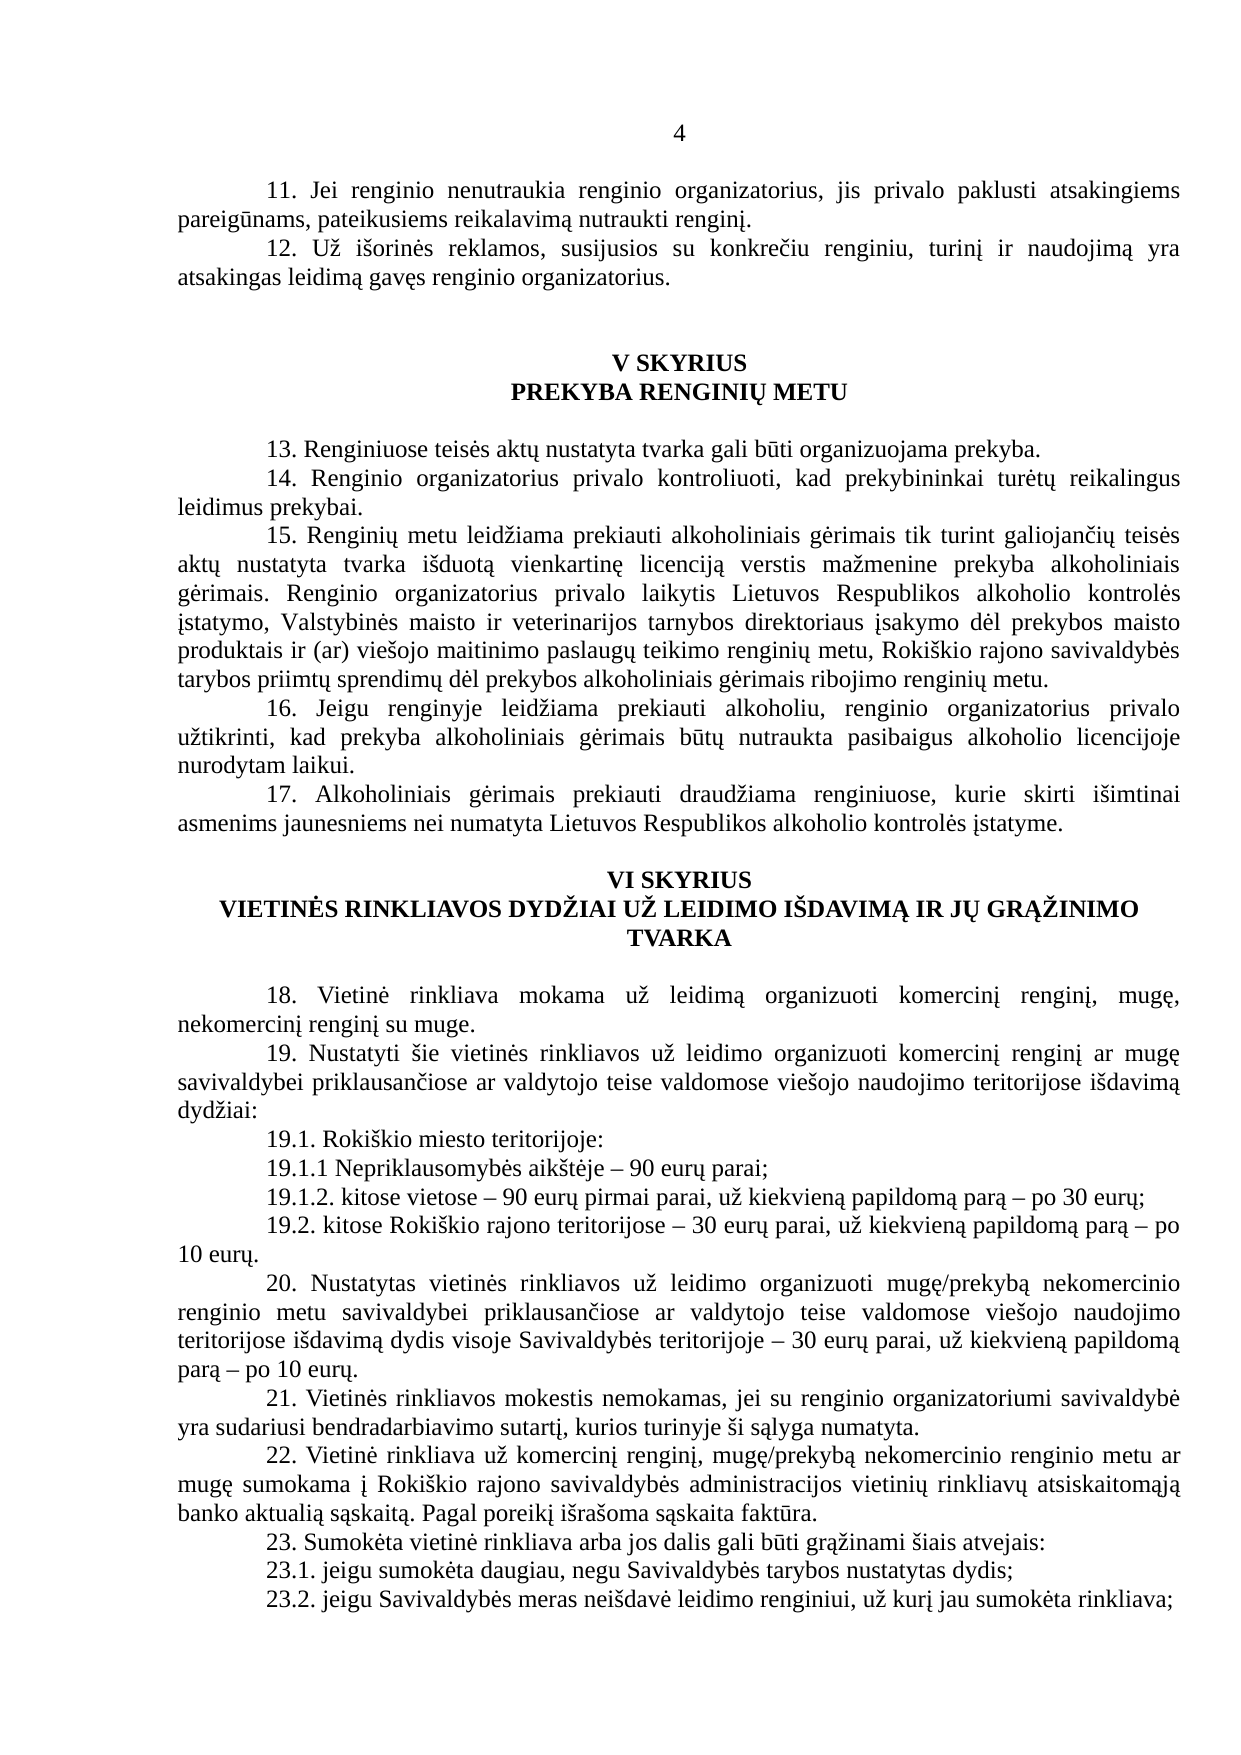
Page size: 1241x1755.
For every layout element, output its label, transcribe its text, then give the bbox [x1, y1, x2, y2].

text PREKYBA RENGINIŲ METU [177, 377, 1181, 406]
text 12. Už išorinės reklamos, susijusios su konkrečiu renginiu, turinį ir naudojimą yra atsakingas leidimą gavęs renginio organizatorius. [177, 233, 1181, 291]
text 19.1.1 Nepriklausomybės aikštėje – 90 eurų parai; [177, 1153, 1181, 1182]
text 13. Renginiuose teisės aktų nustatyta tvarka gali būti organizuojama prekyba. [177, 434, 1181, 463]
text 14. Renginio organizatorius privalo kontroliuoti, kad prekybininkai turėtų reikalingus leidimus prekybai. [177, 463, 1181, 521]
text 20. Nustatytas vietinės rinkliavos už leidimo organizuoti mugę/prekybą nekomercinio renginio metu savivaldybei priklausančiose ar valdytojo teise valdomose viešojo naudojimo teritorijose išdavimą dydis visoje Savivaldybės teritorijoje – 30 eurų parai, už kiekvieną papildomą parą – po 10 eurų. [177, 1268, 1181, 1383]
text 18. Vietinė rinkliava mokama už leidimą organizuoti komercinį renginį, mugę, nekomercinį renginį su muge. [177, 981, 1181, 1038]
text 21. Vietinės rinkliavos mokestis nemokamas, jei su renginio organizatoriumi savivaldybė yra sudariusi bendradarbiavimo sutartį, kurios turinyje ši sąlyga numatyta. [177, 1383, 1181, 1441]
text 23. Sumokėta vietinė rinkliava arba jos dalis gali būti grąžinami šiais atvejais: [177, 1527, 1181, 1556]
text 19. Nustatyti šie vietinės rinkliavos už leidimo organizuoti komercinį renginį ar mugę savivaldybei priklausančiose ar valdytojo teise valdomose viešojo naudojimo teritorijose išdavimą dydžiai: [177, 1038, 1181, 1124]
text 11. Jei renginio nenutraukia renginio organizatorius, jis privalo paklusti atsakingiems pareigūnams, pateikusiems reikalavimą nutraukti renginį. [177, 176, 1181, 233]
text 16. Jeigu renginyje leidžiama prekiauti alkoholiu, renginio organizatorius privalo užtikrinti, kad prekyba alkoholiniais gėrimais būtų nutraukta pasibaigus alkoholio licencijoje nurodytam laikui. [177, 693, 1181, 779]
text 23.2. jeigu Savivaldybės meras neišdavė leidimo renginiui, už kurį jau sumokėta rinkliava; [177, 1584, 1181, 1613]
text 19.1.2. kitose vietose – 90 eurų pirmai parai, už kiekvieną papildomą parą – po 30 eurų; [177, 1182, 1181, 1211]
text 17. Alkoholiniais gėrimais prekiauti draudžiama renginiuose, kurie skirti išimtinai asmenims jaunesniems nei numatyta Lietuvos Respublikos alkoholio kontrolės įstatyme. [177, 779, 1181, 837]
text V SKYRIUS [177, 348, 1181, 377]
text VIETINĖS RINKLIAVOS DYDŽIAI UŽ LEIDIMO IŠDAVIMĄ IR JŲ GRĄŽINIMO TVARKA [177, 894, 1181, 952]
text 23.1. jeigu sumokėta daugiau, negu Savivaldybės tarybos nustatytas dydis; [177, 1556, 1181, 1584]
text 22. Vietinė rinkliava už komercinį renginį, mugę/prekybą nekomercinio renginio metu ar mugę sumokama į Rokiškio rajono savivaldybės administracijos vietinių rinkliavų atsiskaitomąją banko aktualią sąskaitą. Pagal poreikį išrašoma sąskaita faktūra. [177, 1441, 1181, 1527]
text 19.2. kitose Rokiškio rajono teritorijose – 30 eurų parai, už kiekvieną papildomą parą – po 10 eurų. [177, 1211, 1181, 1268]
text 19.1. Rokiškio miesto teritorijoje: [177, 1124, 1181, 1153]
text VI SKYRIUS [177, 866, 1181, 894]
text 15. Renginių metu leidžiama prekiauti alkoholiniais gėrimais tik turint galiojančių teisės aktų nustatyta tvarka išduotą vienkartinę licenciją verstis mažmenine prekyba alkoholiniais gėrimais. Renginio organizatorius privalo laikytis Lietuvos Respublikos alkoholio kontrolės įstatymo, Valstybinės maisto ir veterinarijos tarnybos direktoriaus įsakymo dėl prekybos maisto produktais ir (ar) viešojo maitinimo paslaugų teikimo renginių metu, Rokiškio rajono savivaldybės tarybos priimtų sprendimų dėl prekybos alkoholiniais gėrimais ribojimo renginių metu. [177, 521, 1181, 693]
